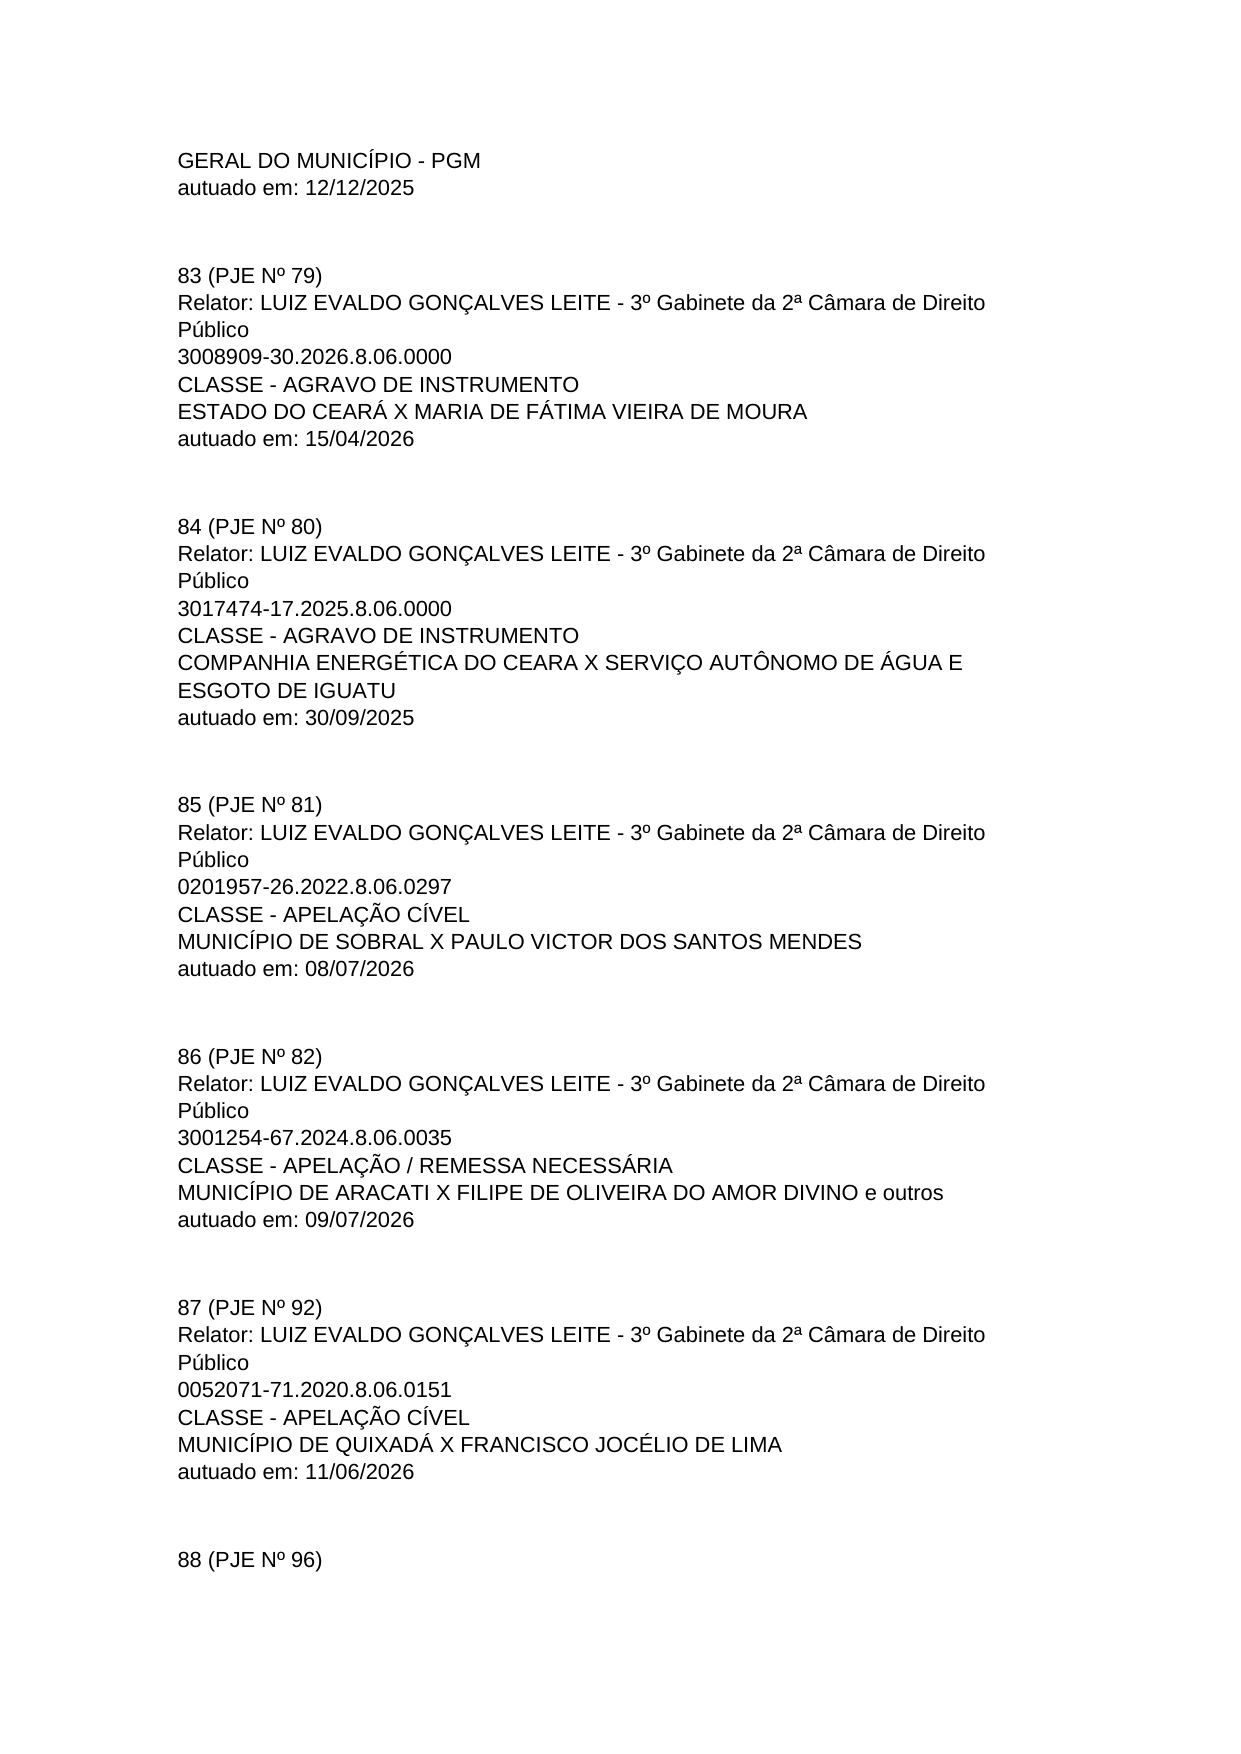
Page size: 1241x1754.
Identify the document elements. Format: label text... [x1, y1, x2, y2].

text CLASSE - AGRAVO DE INSTRUMENTO ESTADO DO CEARÁ X MARIA DE FÁTIMA VIEIRA DE MOURA autuado em: 15/04/2026 [177, 372, 1063, 451]
text GERAL DO MUNICÍPIO - PGM autuado em: 12/12/2025 [177, 148, 1063, 200]
text 84 (PJE Nº 80) [177, 514, 1063, 539]
text Relator: LUIZ EVALDO GONÇALVES LEITE - 3º Gabinete da 2ª Câmara de Direito Público [177, 290, 1063, 342]
text Relator: LUIZ EVALDO GONÇALVES LEITE - 3º Gabinete da 2ª Câmara de Direito Público [177, 1071, 1063, 1123]
text 86 (PJE Nº 82) [177, 1044, 1063, 1069]
subtitle 0201957-26.2022.8.06.0297 [177, 874, 1063, 899]
subtitle 3001254-67.2024.8.06.0035 [177, 1125, 1063, 1151]
text CLASSE - APELAÇÃO CÍVEL MUNICÍPIO DE QUIXADÁ X FRANCISCO JOCÉLIO DE LIMA autuado em: 11/06/2026 [177, 1404, 1063, 1484]
subtitle 3017474-17.2025.8.06.0000 [177, 595, 1063, 621]
text CLASSE - AGRAVO DE INSTRUMENTO COMPANHIA ENERGÉTICA DO CEARA X SERVIÇO AUTÔNOMO DE ÁGUA E ESGOTO DE IGUATU autuado em: 30/09/2025 [177, 623, 1063, 730]
text 87 (PJE Nº 92) [177, 1295, 1063, 1320]
text Relator: LUIZ EVALDO GONÇALVES LEITE - 3º Gabinete da 2ª Câmara de Direito Público [177, 541, 1063, 593]
text CLASSE - APELAÇÃO / REMESSA NECESSÁRIA MUNICÍPIO DE ARACATI X FILIPE DE OLIVEIRA DO AMOR DIVINO e outros autuado em: 09/07/2026 [177, 1153, 1063, 1233]
subtitle 3008909-30.2026.8.06.0000 [177, 344, 1063, 369]
text 88 (PJE Nº 96) [177, 1546, 1063, 1572]
subtitle 0052071-71.2020.8.06.0151 [177, 1377, 1063, 1402]
text CLASSE - APELAÇÃO CÍVEL MUNICÍPIO DE SOBRAL X PAULO VICTOR DOS SANTOS MENDES autuado em: 08/07/2026 [177, 902, 1063, 981]
text Relator: LUIZ EVALDO GONÇALVES LEITE - 3º Gabinete da 2ª Câmara de Direito Público [177, 1322, 1063, 1375]
text 83 (PJE Nº 79) [177, 262, 1063, 288]
text Relator: LUIZ EVALDO GONÇALVES LEITE - 3º Gabinete da 2ª Câmara de Direito Público [177, 819, 1063, 872]
text 85 (PJE Nº 81) [177, 792, 1063, 818]
